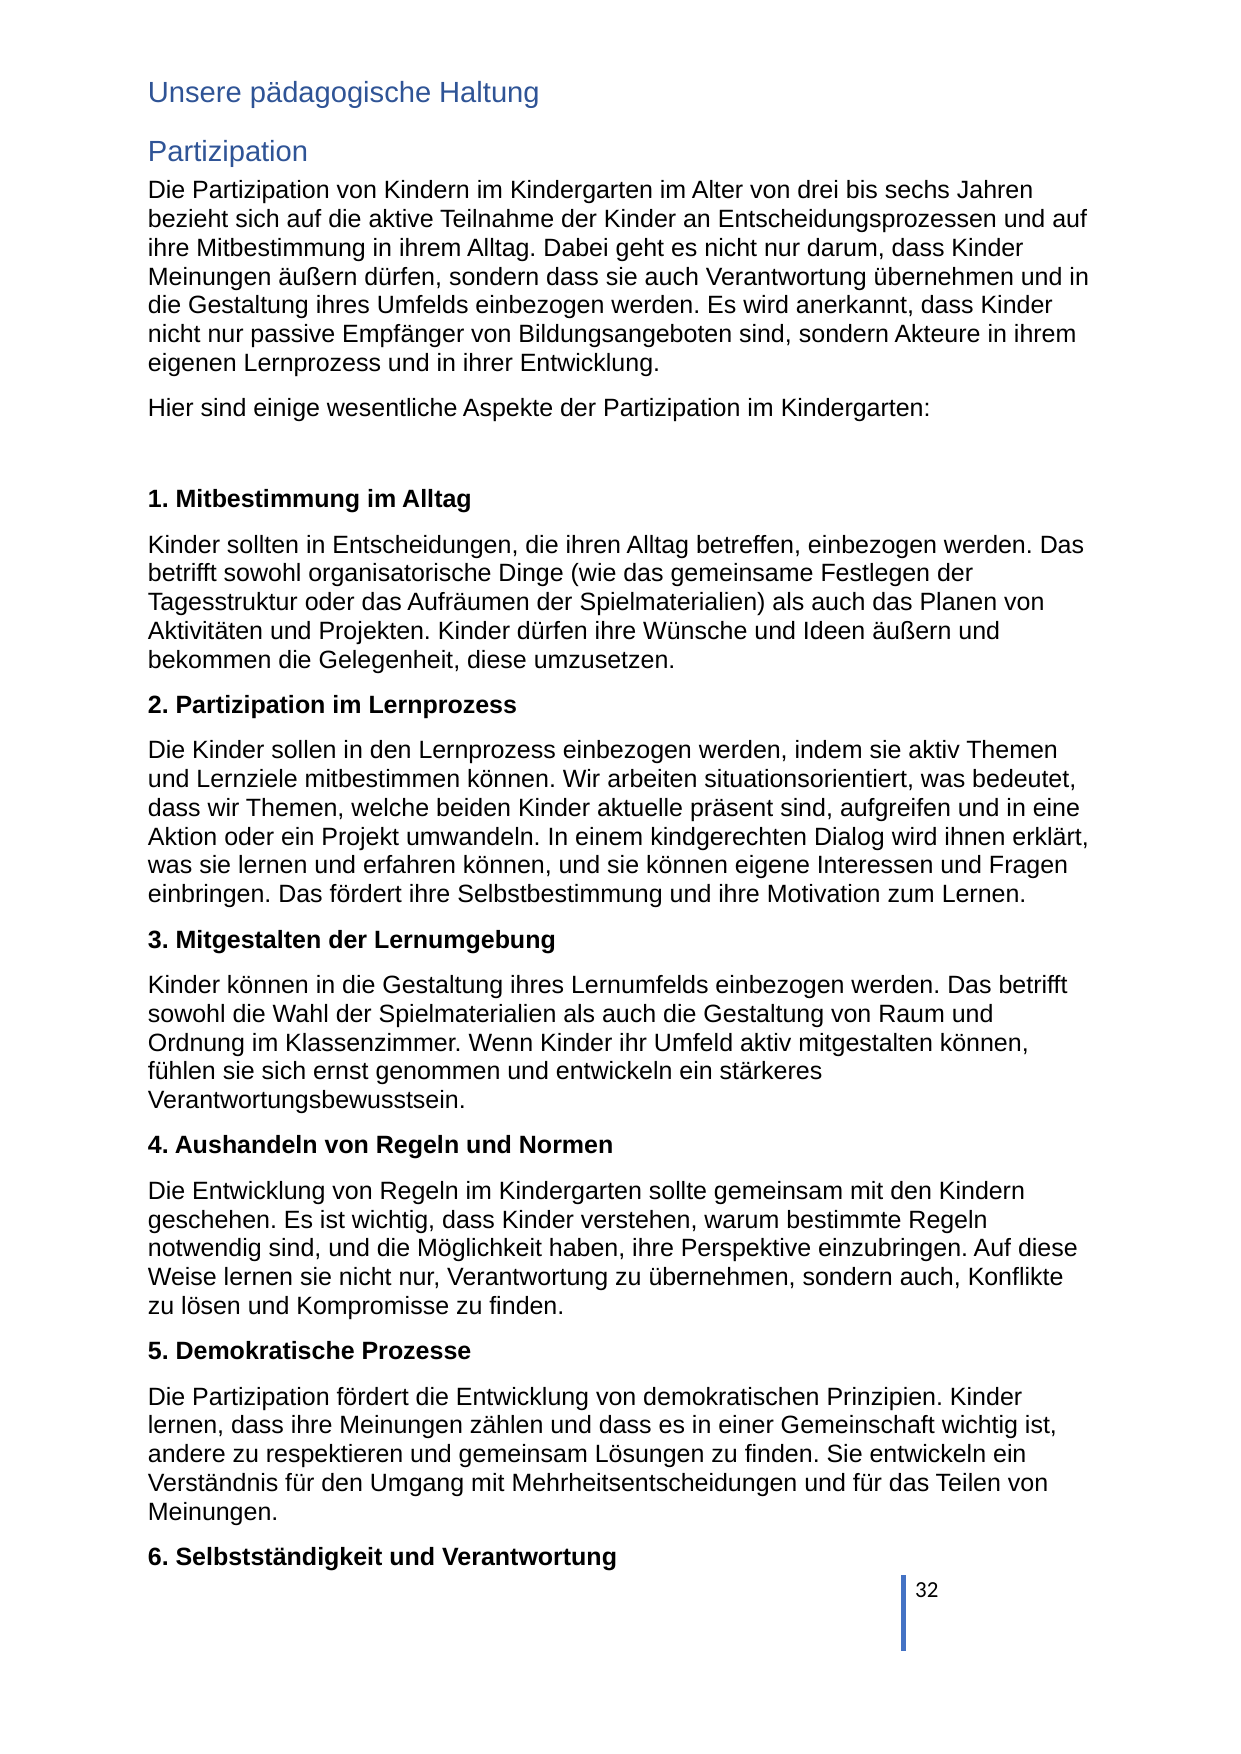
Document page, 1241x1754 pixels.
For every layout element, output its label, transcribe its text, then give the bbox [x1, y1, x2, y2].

text Die Kinder sollen in den Lernprozess einbezogen werden, indem sie aktiv Themen und Lernziele mitbestimmen können. Wir arbeiten situationsorientiert, was bedeutet, dass wir Themen, welche beiden Kinder aktuelle präsent sind, aufgreifen und in eine Aktion oder ein Projekt umwandeln. In einem kindgerechten Dialog wird ihnen erklärt, was sie lernen und erfahren können, und sie können eigene Interessen und Fragen einbringen. Das fördert ihre Selbstbestimmung und ihre Motivation zum Lernen. [148, 735, 1093, 908]
text 3. Mitgestalten der Lernumgebung [148, 924, 1093, 953]
text Die Partizipation von Kindern im Kindergarten im Alter von drei bis sechs Jahren bezieht sich auf die aktive Teilnahme der Kinder an Entscheidungsprozessen und auf ihre Mitbestimmung in ihrem Alltag. Dabei geht es nicht nur darum, dass Kinder Meinungen äußern dürfen, sondern dass sie auch Verantwortung übernehmen und in die Gestaltung ihres Umfelds einbezogen werden. Es wird anerkannt, dass Kinder nicht nur passive Empfänger von Bildungsangeboten sind, sondern Akteure in ihrem eigenen Lernprozess und in ihrer Entwicklung. [148, 175, 1093, 377]
text Die Partizipation fördert die Entwicklung von demokratischen Prinzipien. Kinder lernen, dass ihre Meinungen zählen und dass es in einer Gemeinschaft wichtig ist, andere zu respektieren und gemeinsam Lösungen zu finden. Sie entwickeln ein Verständnis für den Umgang mit Mehrheitsentscheidungen und für das Teilen von Meinungen. [148, 1382, 1093, 1525]
text Kinder sollten in Entscheidungen, die ihren Alltag betreffen, einbezogen werden. Das betrifft sowohl organisatorische Dinge (wie das gemeinsame Festlegen der Tagesstruktur oder das Aufräumen der Spielmaterialien) als auch das Planen von Aktivitäten und Projekten. Kinder dürfen ihre Wünsche und Ideen äußern und bekommen die Gelegenheit, diese umzusetzen. [148, 529, 1093, 673]
text 4. Aushandeln von Regeln und Normen [148, 1130, 1093, 1159]
text Die Entwicklung von Regeln im Kindergarten sollte gemeinsam mit den Kindern geschehen. Es ist wichtig, dass Kinder verstehen, warum bestimmte Regeln notwendig sind, und die Möglichkeit haben, ihre Perspektive einzubringen. Auf diese Weise lernen sie nicht nur, Verantwortung zu übernehmen, sondern auch, Konflikte zu lösen und Kompromisse zu finden. [148, 1176, 1093, 1319]
text 1. Mitbestimmung im Alltag [148, 484, 1093, 513]
text 2. Partizipation im Lernprozess [148, 690, 1093, 719]
text Kinder können in die Gestaltung ihres Lernumfelds einbezogen werden. Das betrifft sowohl die Wahl der Spielmaterialien als auch die Gestaltung von Raum und Ordnung im Klassenzimmer. Wenn Kinder ihr Umfeld aktiv mitgestalten können, fühlen sie sich ernst genommen und entwickeln ein stärkeres Verantwortungsbewusstsein. [148, 970, 1093, 1114]
text 6. Selbstständigkeit und Verantwortung [148, 1542, 1093, 1571]
subtitle Partizipation [148, 133, 1093, 167]
text 5. Demokratische Prozesse [148, 1336, 1093, 1365]
subtitle Unsere pädagogische Haltung [148, 75, 1093, 108]
text Hier sind einige wesentliche Aspekte der Partizipation im Kindergarten: [148, 393, 1093, 422]
